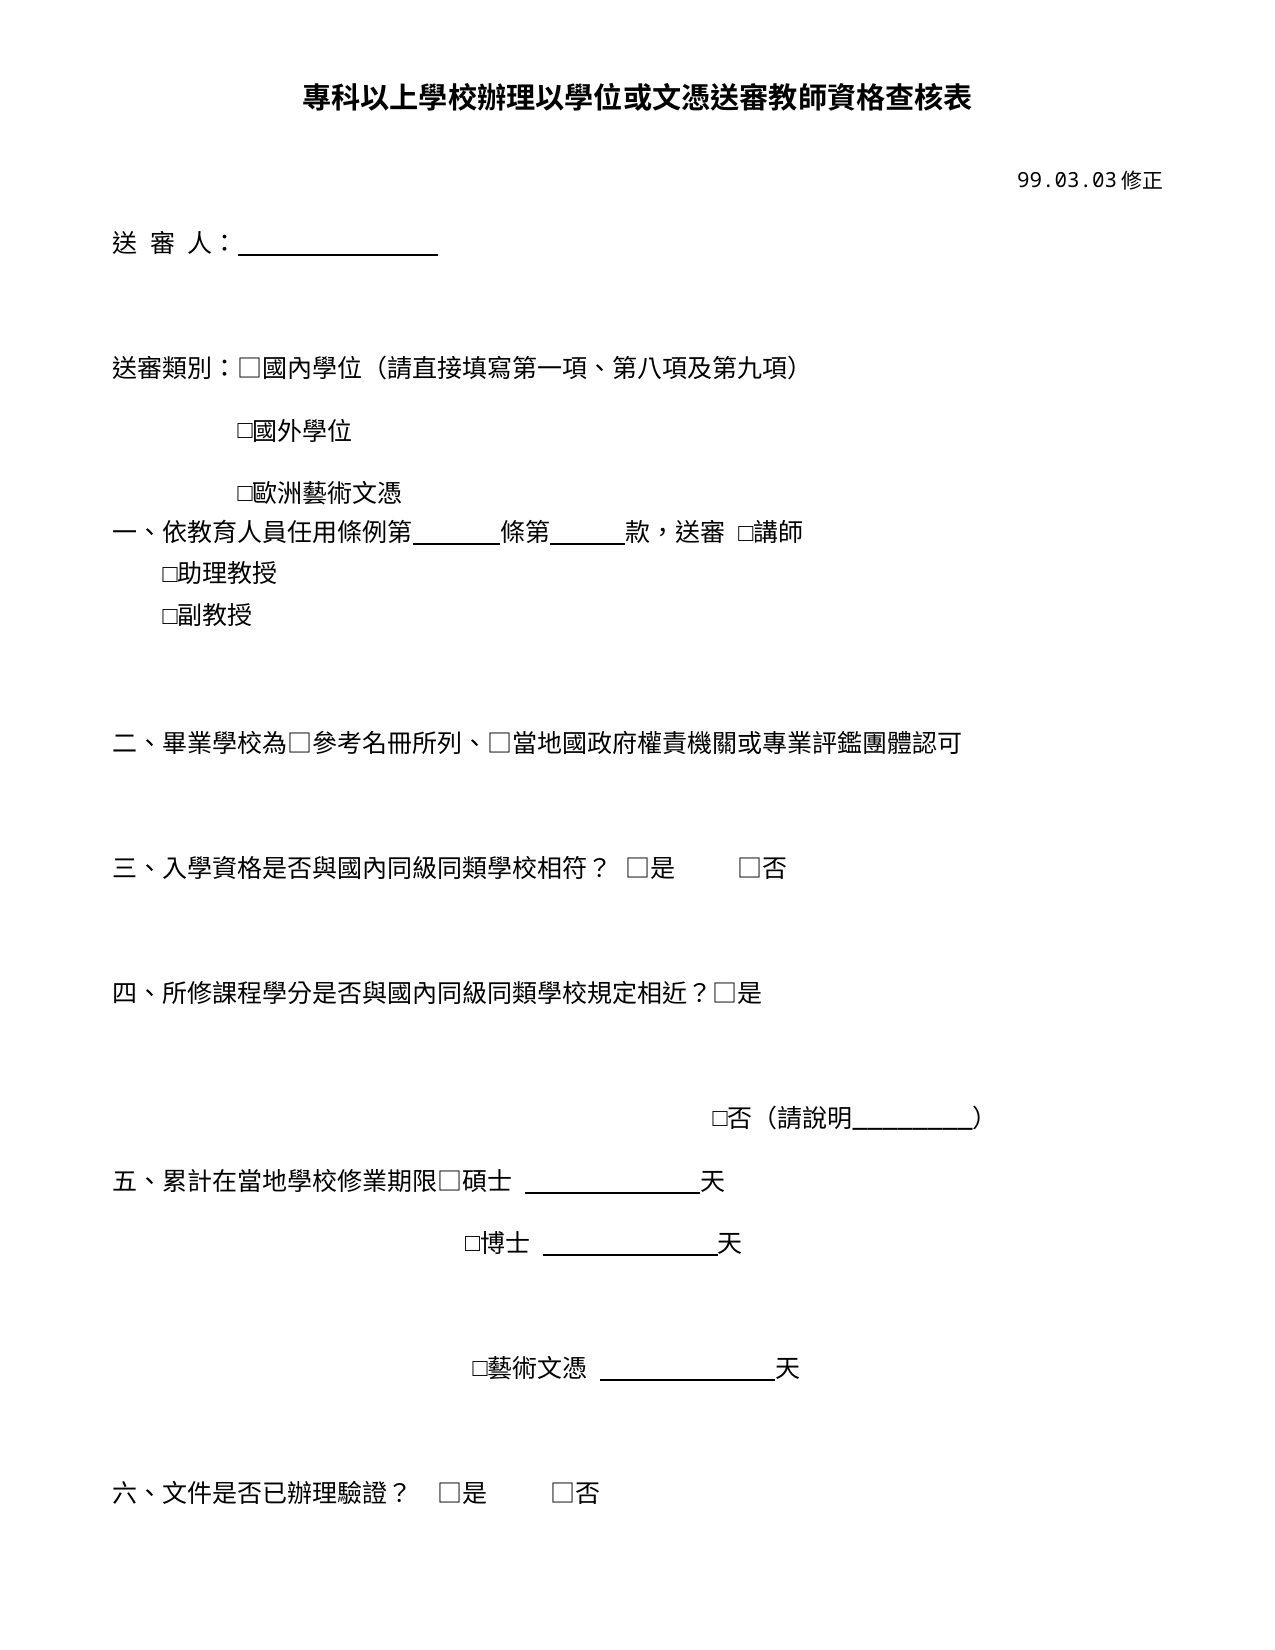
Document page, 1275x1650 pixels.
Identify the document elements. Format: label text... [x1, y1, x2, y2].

text □歐洲藝術文憑 [112, 450, 1162, 512]
text 送 審 人： [112, 200, 1162, 262]
text 三、入學資格是否與國內同級同類學校相符？ □是 □否 [112, 825, 1162, 887]
text 二、畢業學校為□參考名冊所列、□當地國政府權責機關或專業評鑑團體認可 [112, 700, 1162, 762]
text 五、累計在當地學校修業期限□碩士 天 [112, 1137, 1162, 1200]
text □國外學位 [112, 387, 1162, 450]
text 四、所修課程學分是否與國內同級同類學校規定相近？□是 [112, 950, 1162, 1012]
text 一、依教育人員任用條例第 條第 款，送審 □講師 [112, 512, 1162, 549]
text 專科以上學校辦理以學位或文憑送審教師資格查核表 [112, 75, 1162, 117]
text □否（請說明________） [112, 1075, 1162, 1137]
text 六、文件是否已辦理驗證？ □是 □否 [112, 1450, 1162, 1512]
text □博士 天 [112, 1200, 1162, 1262]
text □副教授 [737, 595, 1162, 632]
text □藝術文憑 天 [112, 1325, 1162, 1387]
text 99.03.03修正 [112, 137, 1162, 200]
text □助理教授 [737, 554, 1162, 590]
text 送審類別：□國內學位（請直接填寫第一項、第八項及第九項） [112, 325, 1162, 387]
